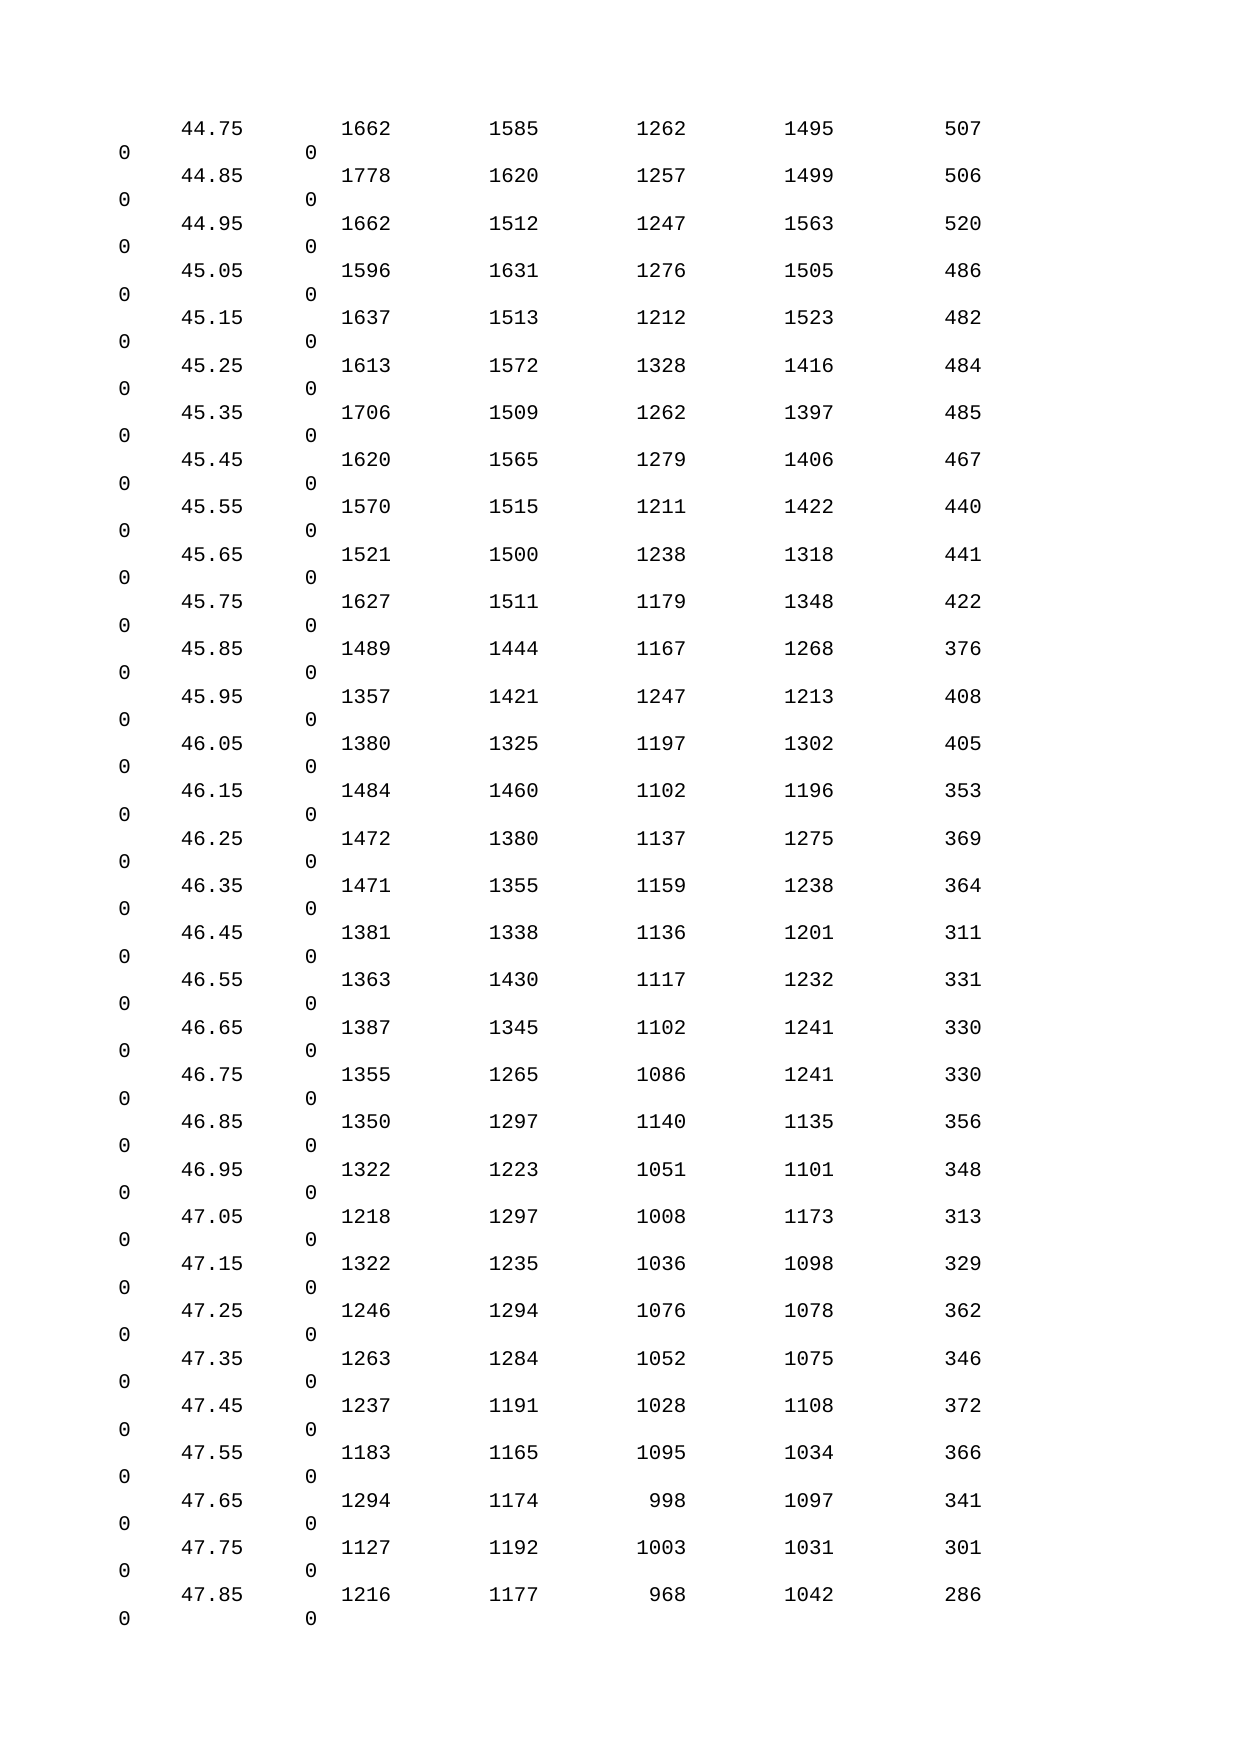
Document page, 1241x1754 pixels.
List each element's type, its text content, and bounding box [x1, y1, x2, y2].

text 46.65 1387 1345 1102 1241 330 0 0 [118, 1017, 1122, 1064]
text 44.85 1778 1620 1257 1499 506 0 0 [118, 165, 1122, 213]
text 45.55 1570 1515 1211 1422 440 0 0 [118, 496, 1122, 544]
text 45.05 1596 1631 1276 1505 486 0 0 [118, 260, 1122, 307]
text 45.45 1620 1565 1279 1406 467 0 0 [118, 449, 1122, 496]
text 45.35 1706 1509 1262 1397 485 0 0 [118, 402, 1122, 449]
text 45.75 1627 1511 1179 1348 422 0 0 [118, 591, 1122, 638]
text 46.05 1380 1325 1197 1302 405 0 0 [118, 733, 1122, 780]
text 44.75 1662 1585 1262 1495 507 0 0 [118, 118, 1122, 165]
text 47.85 1216 1177 968 1042 286 0 0 [118, 1584, 1122, 1631]
text 45.65 1521 1500 1238 1318 441 0 0 [118, 544, 1122, 591]
text 46.35 1471 1355 1159 1238 364 0 0 [118, 875, 1122, 922]
text 47.45 1237 1191 1028 1108 372 0 0 [118, 1395, 1122, 1442]
text 44.95 1662 1512 1247 1563 520 0 0 [118, 213, 1122, 260]
text 47.75 1127 1192 1003 1031 301 0 0 [118, 1537, 1122, 1584]
text 47.35 1263 1284 1052 1075 346 0 0 [118, 1348, 1122, 1395]
text 46.95 1322 1223 1051 1101 348 0 0 [118, 1158, 1122, 1206]
text 45.25 1613 1572 1328 1416 484 0 0 [118, 354, 1122, 402]
text 46.85 1350 1297 1140 1135 356 0 0 [118, 1111, 1122, 1158]
text 47.05 1218 1297 1008 1173 313 0 0 [118, 1206, 1122, 1253]
text 47.15 1322 1235 1036 1098 329 0 0 [118, 1253, 1122, 1300]
text 45.15 1637 1513 1212 1523 482 0 0 [118, 307, 1122, 354]
text 47.65 1294 1174 998 1097 341 0 0 [118, 1489, 1122, 1537]
text 47.25 1246 1294 1076 1078 362 0 0 [118, 1300, 1122, 1348]
text 45.95 1357 1421 1247 1213 408 0 0 [118, 686, 1122, 733]
text 46.75 1355 1265 1086 1241 330 0 0 [118, 1064, 1122, 1111]
text 46.15 1484 1460 1102 1196 353 0 0 [118, 780, 1122, 827]
text 45.85 1489 1444 1167 1268 376 0 0 [118, 638, 1122, 686]
text 46.55 1363 1430 1117 1232 331 0 0 [118, 969, 1122, 1017]
text 46.45 1381 1338 1136 1201 311 0 0 [118, 922, 1122, 969]
text 46.25 1472 1380 1137 1275 369 0 0 [118, 827, 1122, 875]
text 47.55 1183 1165 1095 1034 366 0 0 [118, 1442, 1122, 1489]
